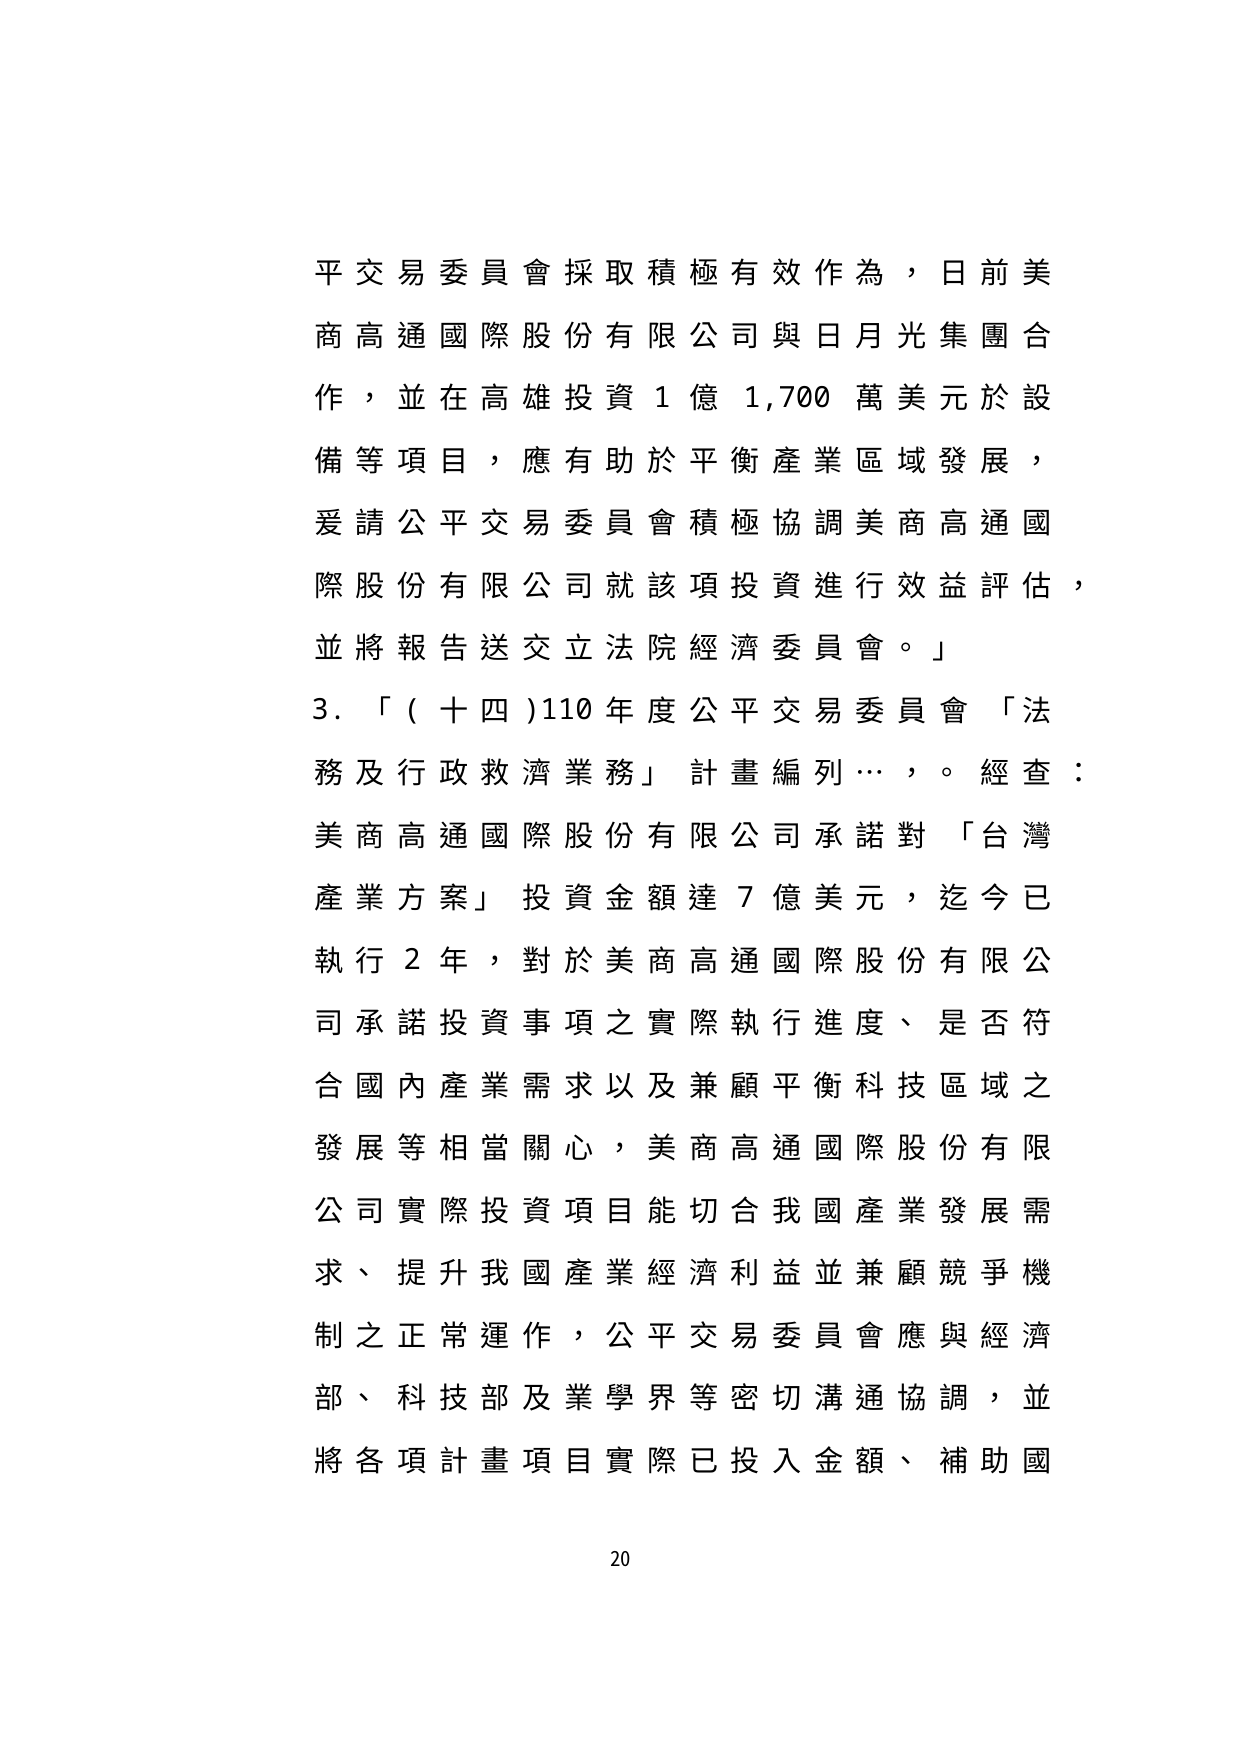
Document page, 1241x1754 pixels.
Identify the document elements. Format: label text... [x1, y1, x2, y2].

text 2.「(五)公平交易委員會與美商高通國際股份有限公司透過和解將原本234億元罰鍰降為27億3,000萬元，其他金額美商高通國際股份有限公司同意以『投資台灣方案』等作為和解條件，公平交易委員會應本於權責，溝通並促成有利整體台灣高科技產業發展之投資項目。惟該和解自2018年8月成立迄今，美商高通國際股份有限公司投資項目集中於新竹、台北，恐對科技產業產生明顯的區域傾斜。仍待公平交易委員會採取積極有效作為，日前美商高通國際股份有限公司與日月光集團合作，並在高雄投資1億1,700萬美元於設備等項目，應有助於平衡產業區域發展，爰請公平交易委員會積極協調美商高通國際股份有限公司就該項投資進行效益評估，並將報告送交立法院經濟委員會。」 [271, 229, 1058, 667]
text 3.「(十四)110年度公平交易委員會「法務及行政救濟業務」計畫編列…，。經查：美商高通國際股份有限公司承諾對「台灣產業方案」投資金額達7億美元，迄今已執行2年，對於美商高通國際股份有限公司承諾投資事項之實際執行進度、是否符合國內產業需求以及兼顧平衡科技區域之發展等相當關心，美商高通國際股份有限公司實際投資項目能切合我國產業發展需求、提升我國產業經濟利益並兼顧競爭機制之正常運作，公平交易委員會應與經濟部、科技部及業學界等密切溝通協調，並將各項計畫項目實際已投入金額、補助國內廠商對象、研發成果、帶動相關產業增加產值等具體績效納入評核內容，持續加強對外資訊揭露透明度，以利外界瞭解及監督。」 [271, 667, 1058, 1479]
